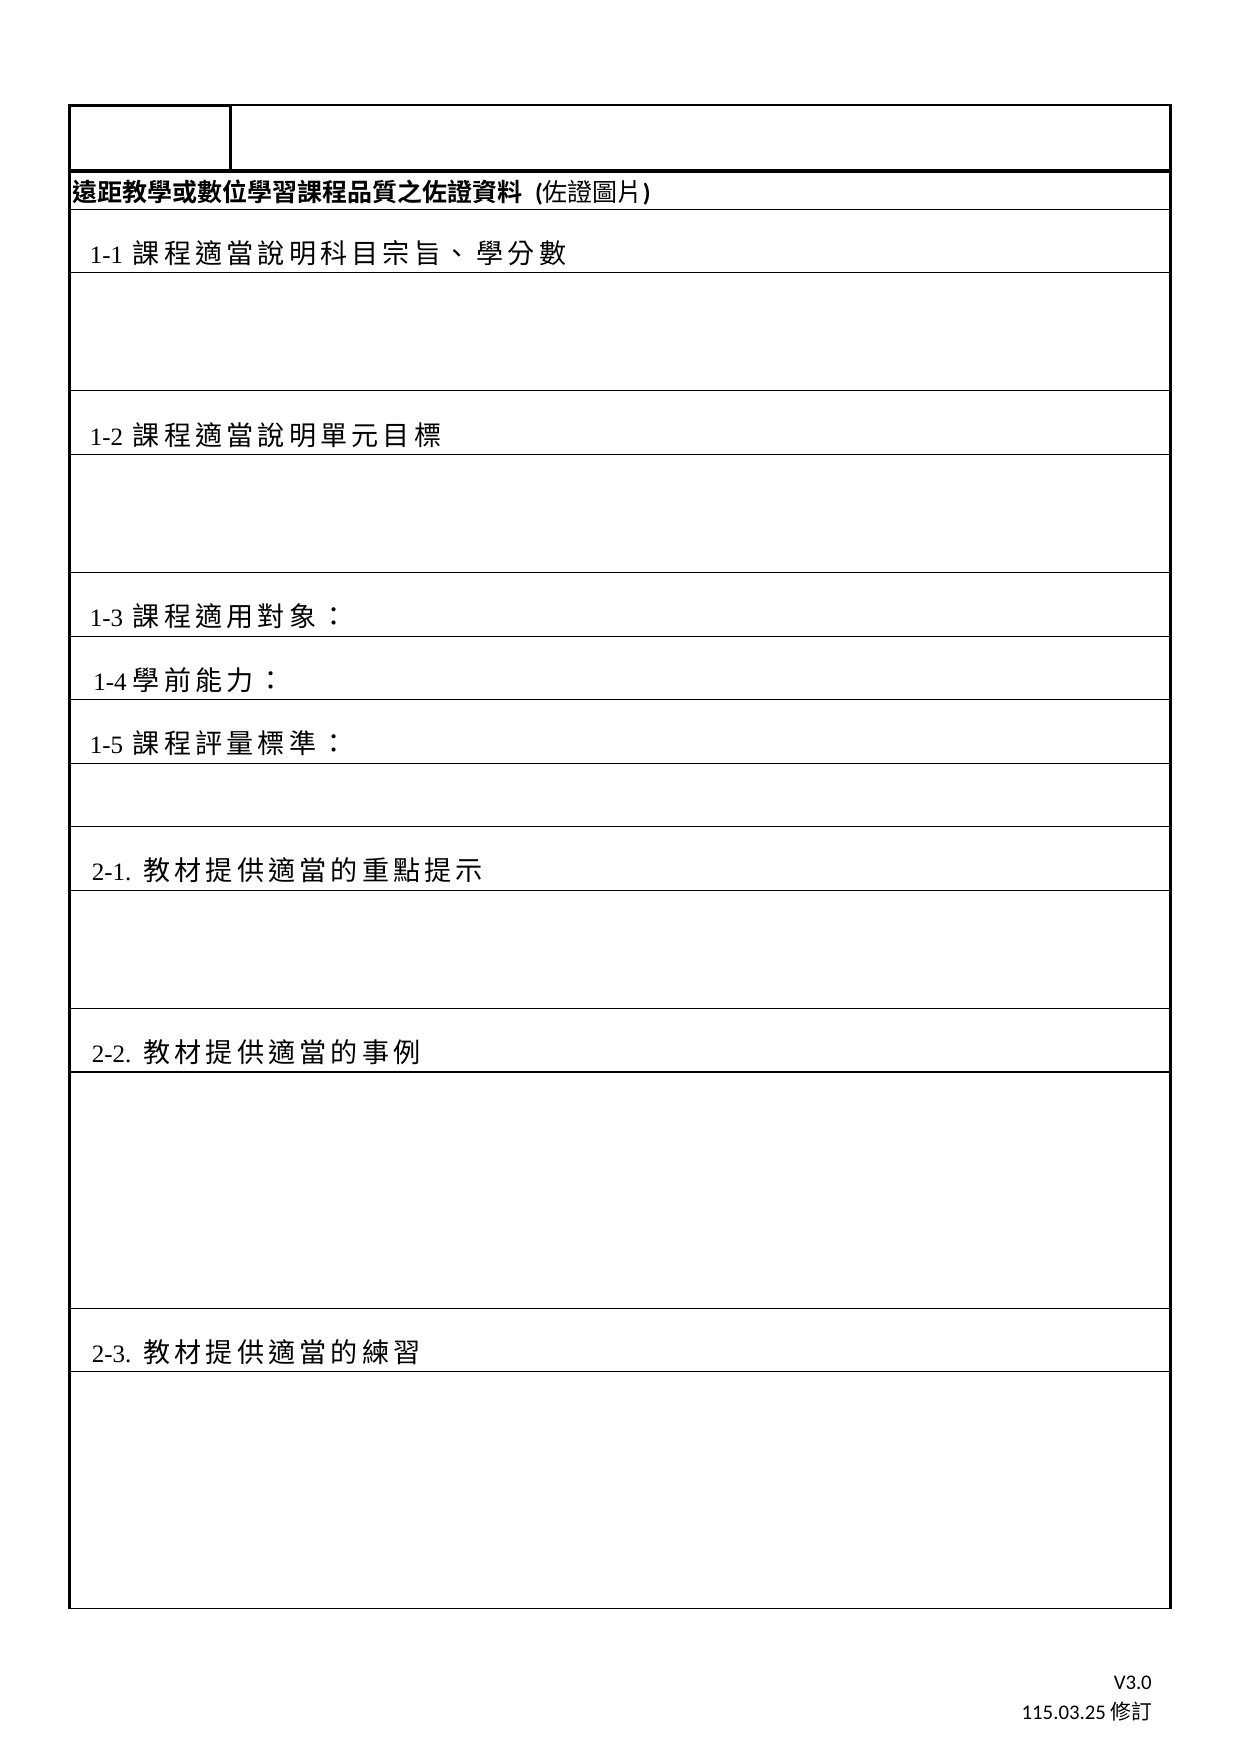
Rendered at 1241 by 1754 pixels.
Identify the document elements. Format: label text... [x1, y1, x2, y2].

table_cell [71, 273, 1169, 390]
table_cell [71, 455, 1169, 572]
table_cell 遠距教學或數位學習課程品質之佐證資料 (佐證圖片) [71, 173, 1169, 209]
table_cell [71, 764, 1169, 826]
table_cell 1-5 課程評量標準： [71, 700, 1169, 763]
table_cell [71, 891, 1169, 1008]
table_cell 1-4學前能力： [71, 637, 1169, 699]
table_cell 2-2. 教材提供適當的事例 [71, 1009, 1169, 1071]
table_cell [232, 106, 1169, 169]
table_cell 1-3 課程適用對象： [71, 573, 1169, 636]
table_cell [71, 107, 229, 169]
table_cell 2-3. 教材提供適當的練習 [71, 1309, 1169, 1371]
table_cell 2-1. 教材提供適當的重點提示 [71, 827, 1169, 890]
table_cell [71, 1372, 1169, 1607]
table_cell [71, 1073, 1169, 1308]
table_cell 1-1 課程適當說明科目宗旨、學分數 [71, 210, 1169, 272]
table_cell 1-2 課程適當說明單元目標 [71, 391, 1169, 454]
